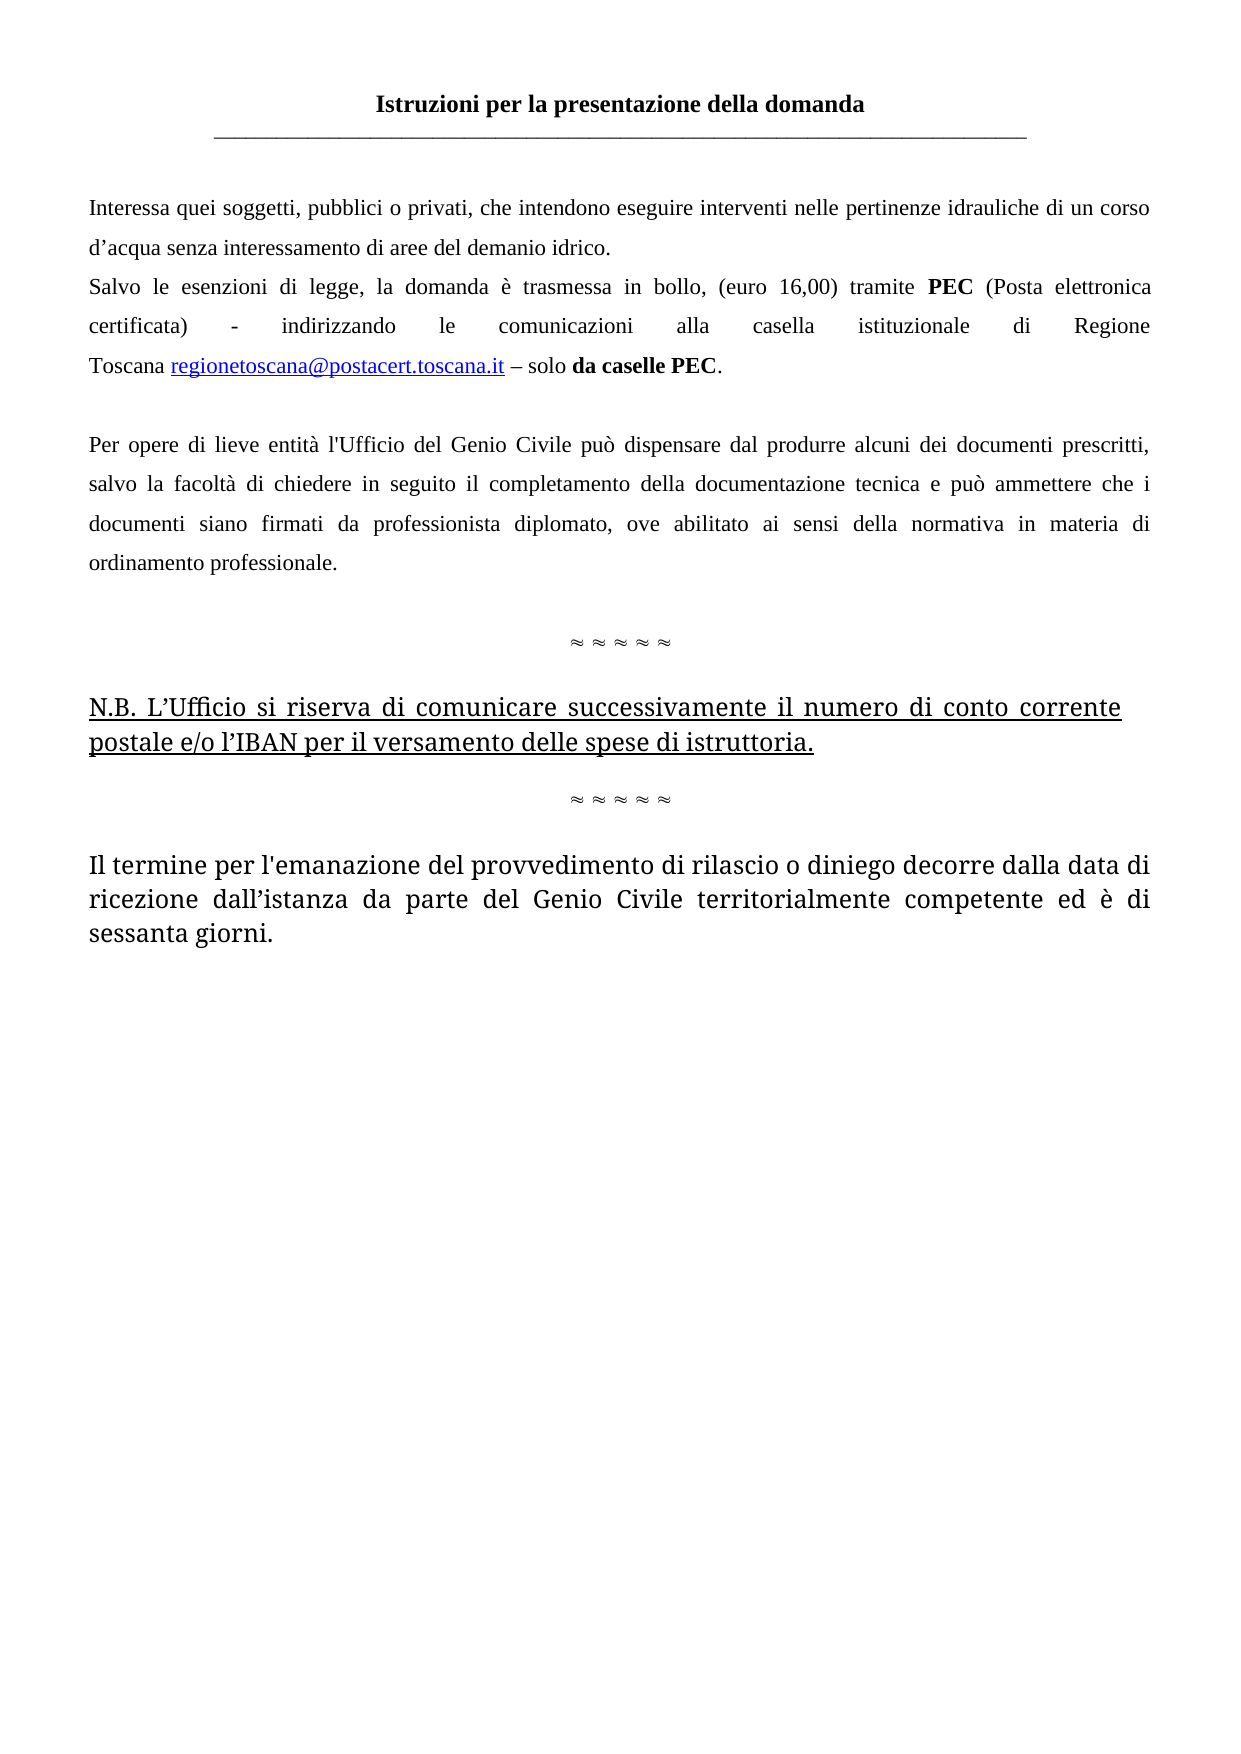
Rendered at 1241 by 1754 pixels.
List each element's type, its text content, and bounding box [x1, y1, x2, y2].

text N.B. L’Ufficio si riserva di comunicare successivamente il numero di conto corrente [88, 690, 1122, 719]
subtitle Istruzioni per la presentazione della domanda [88, 89, 1152, 117]
text Interessa quei soggetti, pubblici o privati, che intendono eseguire interventi nelle pertinenze idrauliche di un corso d’acqua senza interessamento di aree del demanio idrico. [88, 194, 1152, 260]
text Salvo le esenzioni di legge, la domanda è trasmessa in bollo, (euro 16,00) tramite PEC (Posta elettronica certificata) - indirizzando le comunicazioni alla casella istituzionale di Regione Toscana regionetoscana@postacert.toscana.it – solo da caselle PEC. [88, 273, 1152, 378]
text ______________________________________________________________________________ [88, 117, 1152, 141]
text Per opere di lieve entità l'Ufficio del Genio Civile può dispensare dal produrre alcuni dei documenti prescritti, salvo la facoltà di chiedere in seguito il completamento della documentazione tecnica e può ammettere che i documenti siano firmati da professionista diplomato, ove abilitato ai sensi della normativa in materia di ordinamento professionale. [88, 431, 1152, 576]
text      [88, 634, 1152, 653]
text      [88, 792, 1152, 811]
text postale e/o l’IBAN per il versamento delle spese di istruttoria. [88, 720, 1122, 758]
text Il termine per l'emanazione del provvedimento di rilascio o diniego decorre dalla data di ricezione dall’istanza da parte del Genio Civile territorialmente competente ed è di sessanta giorni. [88, 848, 1152, 950]
